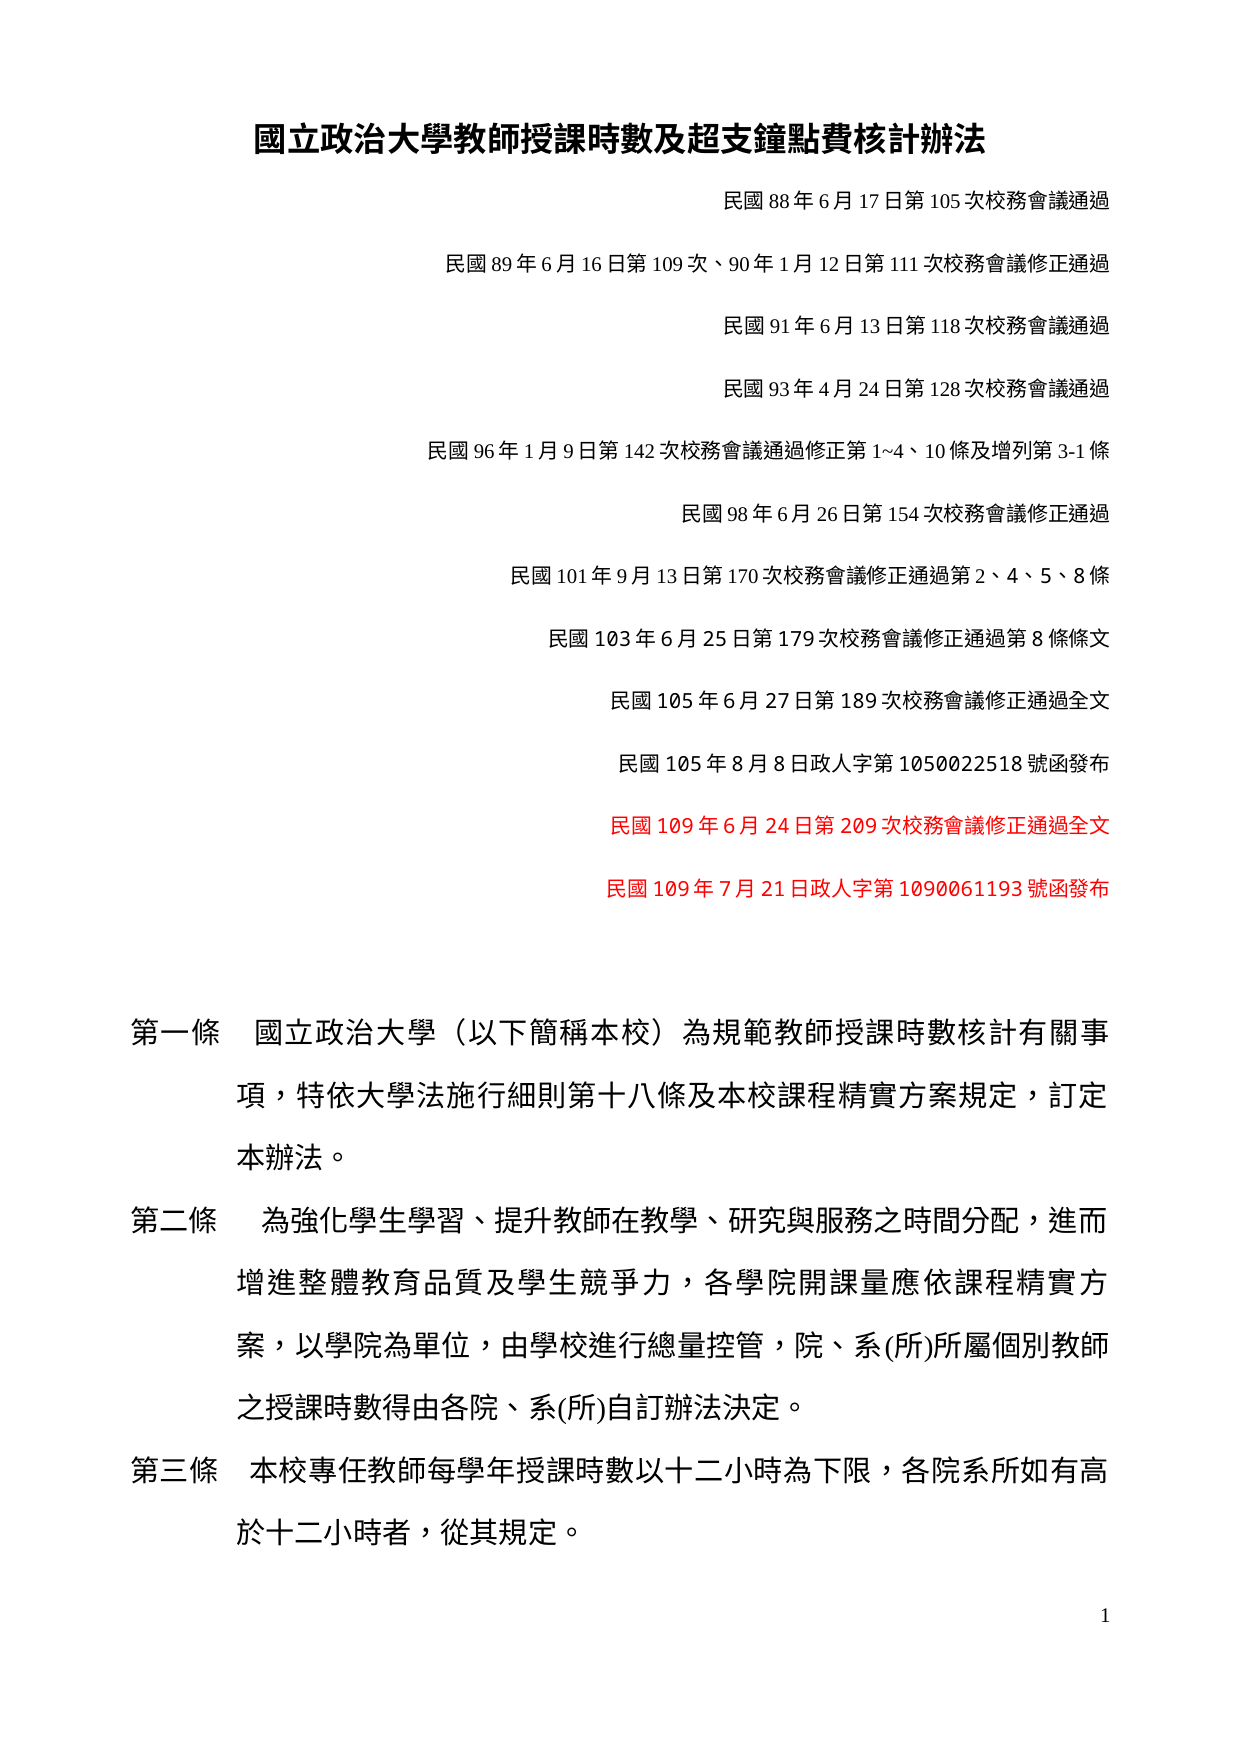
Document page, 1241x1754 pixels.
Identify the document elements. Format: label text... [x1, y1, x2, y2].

text 民國109年7月21日政人字第1090061193號函發布 [130, 846, 1110, 908]
text 國立政治大學教師授課時數及超支鐘點費核計辦法 [130, 96, 1110, 158]
text 民國91年6月13日第118次校務會議通過 民國93年4月24日第128次校務會議通過 [130, 283, 1110, 408]
text 民國103年6月25日第179次校務會議修正通過第8條條文 [130, 596, 1110, 658]
text 第二條 為強化學生學習、提升教師在教學、研究與服務之時間分配，進而增進整體教育品質及學生競爭力，各學院開課量應依課程精實方案，以學院為單位，由學校進行總量控管，院、系(所)所屬個別教師之授課時數得由各院、系(所)自訂辦法決定。 [130, 1177, 1110, 1427]
text 第三條 本校專任教師每學年授課時數以十二小時為下限，各院系所如有高於十二小時者，從其規定。 [130, 1427, 1110, 1552]
text 民國109年6月24日第209次校務會議修正通過全文 [130, 783, 1110, 846]
text 民國101年9月13日第170次校務會議修正通過第2、4、5、8條 [130, 533, 1110, 596]
text 民國96年1月9日第142次校務會議通過修正第1~4、10條及增列第3-1條 [130, 408, 1110, 471]
text 民國105年6月27日第189次校務會議修正通過全文 [130, 658, 1110, 721]
text 民國105年8月8日政人字第1050022518號函發布 [130, 721, 1110, 783]
text 民國98年6月26日第154次校務會議修正通過 [130, 471, 1110, 533]
text 民國88年6月17日第105次校務會議通過 民國89年6月16日第109次、90年1月12日第111次校務會議修正通過 [130, 158, 1110, 283]
text 第一條 國立政治大學（以下簡稱本校）為規範教師授課時數核計有關事項，特依大學法施行細則第十八條及本校課程精實方案規定，訂定本辦法。 [130, 989, 1110, 1177]
